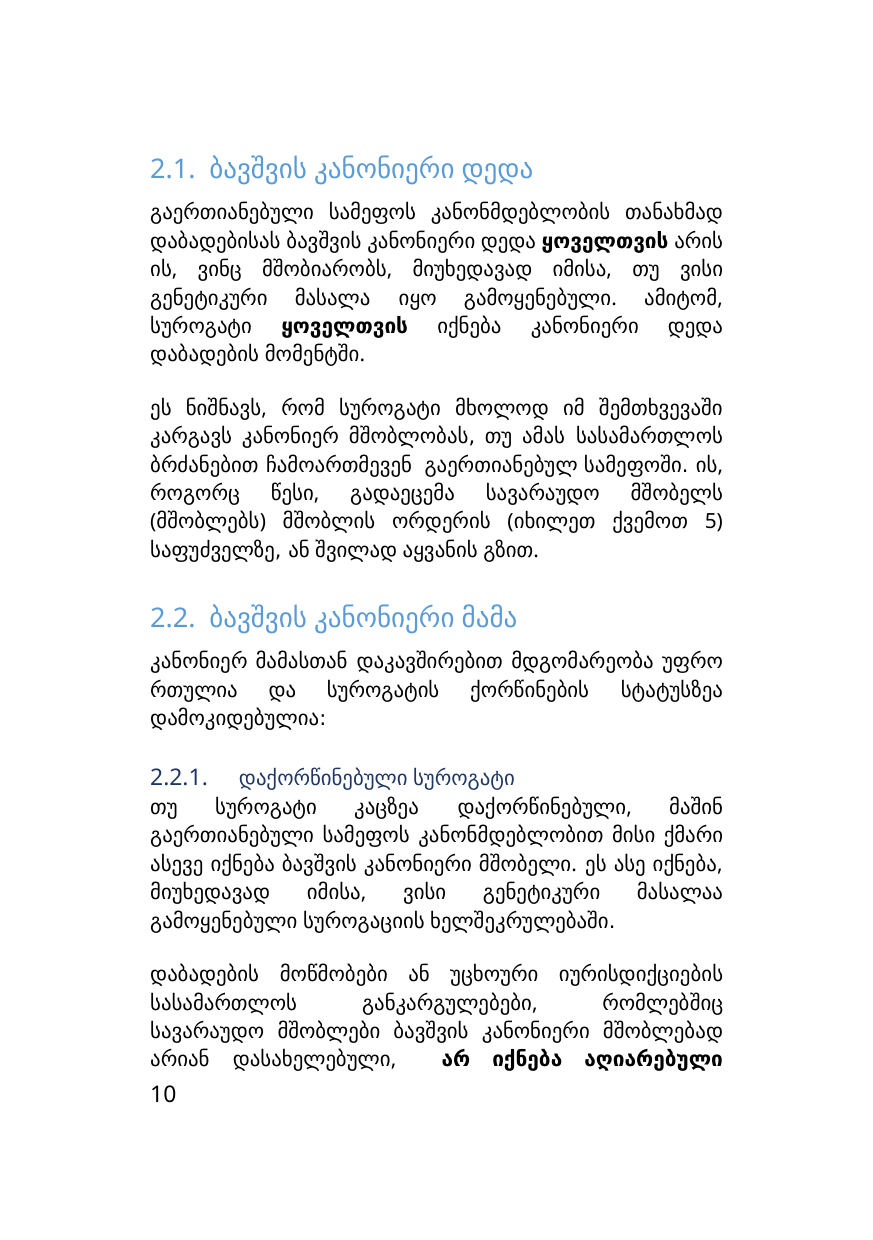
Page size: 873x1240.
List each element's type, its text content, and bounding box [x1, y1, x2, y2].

subtitle ბავშვის კანონიერი მამა [150, 599, 723, 636]
text ეს ნიშნავს, რომ სუროგატი მხოლოდ იმ შემთხვევაში კარგავს კანონიერ მშობლობას, თუ ამას სასამართლოს ბრძანებით ჩამოართმევენ გაერთიანებულ სამეფოში. ის, როგორც წესი, გადაეცემა სავარაუდო მშობელს (მშობლებს) მშობლის ორდერის (იხილეთ ქვემოთ 5) საფუძველზე, ან შვილად აყვანის გზით. [150, 393, 723, 563]
text გაერთიანებული სამეფოს კანონმდებლობის თანახმად დაბადებისას ბავშვის კანონიერი დედა ყოველთვის არის ის, ვინც მშობიარობს, მიუხედავად იმისა, თუ ვისი გენეტიკური მასალა იყო გამოყენებული. ამიტომ, სუროგატი ყოველთვის იქნება კანონიერი დედა დაბადების მომენტში. [150, 197, 723, 368]
text დაბადების მოწმობები ან უცხოური იურისდიქციების სასამართლოს განკარგულებები, რომლებშიც სავარაუდო მშობლები ბავშვის კანონიერი მშობლებად არიან დასახელებული, არ იქნება აღიარებული [150, 959, 723, 1073]
subtitle დაქორწინებული სუროგატი [150, 761, 723, 792]
subtitle ბავშვის კანონიერი დედა [150, 150, 723, 187]
text კანონიერ მამასთან დაკავშირებით მდგომარეობა უფრო რთულია და სუროგატის ქორწინების სტატუსზეა დამოკიდებულია: [150, 646, 723, 732]
text თუ სუროგატი კაცზეა დაქორწინებული, მაშინ გაერთიანებული სამეფოს კანონმდებლობით მისი ქმარი ასევე იქნება ბავშვის კანონიერი მშობელი. ეს ასე იქნება, მიუხედავად იმისა, ვისი გენეტიკური მასალაა გამოყენებული სუროგაციის ხელშეკრულებაში. [150, 792, 723, 934]
